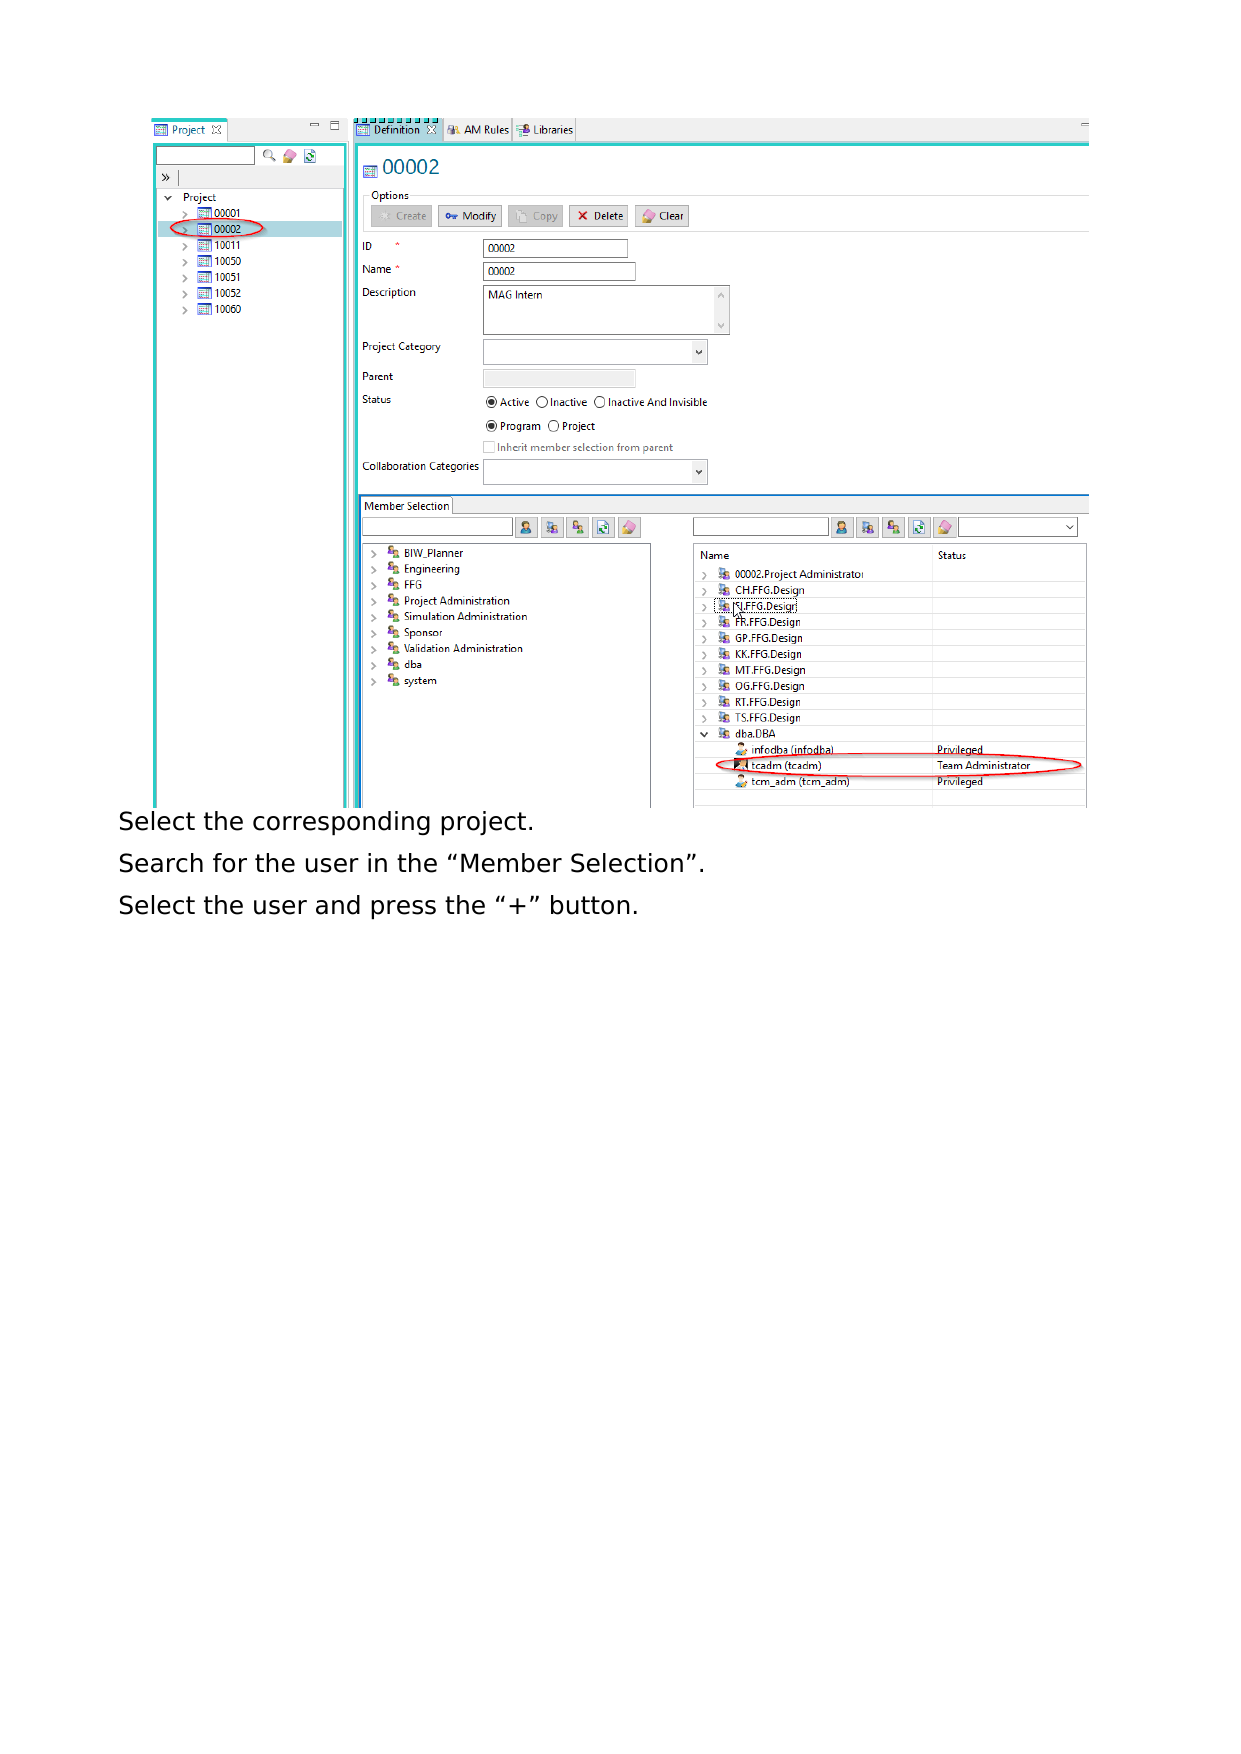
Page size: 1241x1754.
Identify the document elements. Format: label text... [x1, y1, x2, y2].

text Select the user and press the “+” button. [118, 891, 1122, 920]
picture [151, 118, 1089, 808]
text Select the corresponding project. [118, 754, 1122, 837]
text Search for the user in the “Member Selection”. [118, 849, 1122, 878]
